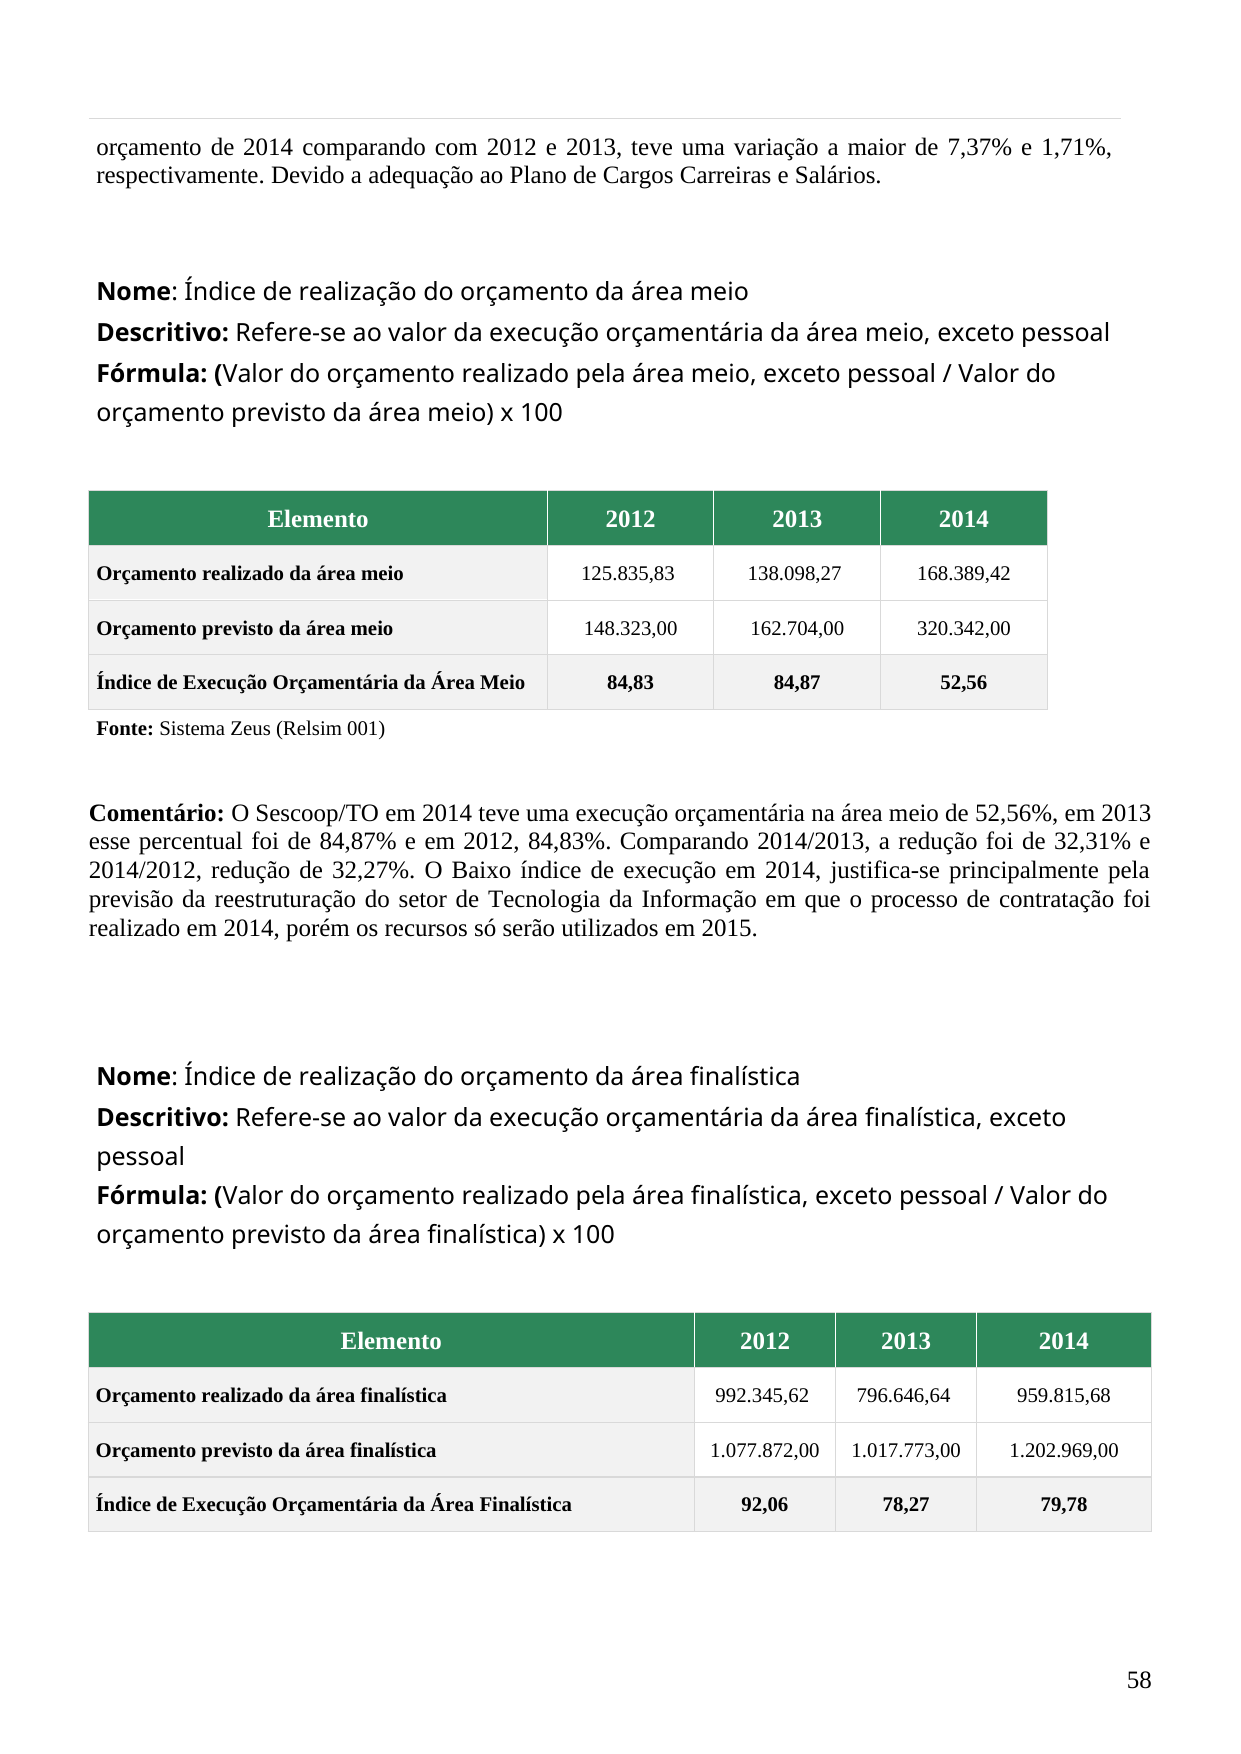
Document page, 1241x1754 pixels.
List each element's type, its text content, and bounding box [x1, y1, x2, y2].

table_cell 1.202.969,00 [977, 1423, 1151, 1476]
table_header Nome: Índice de realização do orçamento da área finalística [89, 1056, 1152, 1100]
table_cell 78,27 [836, 1478, 976, 1531]
table_cell 79,78 [977, 1478, 1151, 1531]
table_cell Fórmula: (Valor do orçamento realizado pela área finalística, exceto pessoal / Valor do orçamento previsto da área finalística) x 100 [89, 1178, 1152, 1255]
table_cell 796.646,64 [836, 1368, 976, 1422]
table_cell orçamento de 2014 comparando com 2012 e 2013, teve uma variação a maior de 7,37% e 1,71%, respectivamente. Devido a adequação ao Plano de Cargos Carreiras e Salários. [89, 119, 1121, 234]
table_cell 125.835,83 [548, 546, 713, 599]
table_header 2012 [695, 1313, 835, 1367]
table_cell Descritivo: Refere-se ao valor da execução orçamentária da área finalística, exceto pessoal [89, 1100, 1152, 1177]
table_cell Orçamento previsto da área finalística [89, 1423, 694, 1476]
table_cell 1.017.773,00 [836, 1423, 976, 1476]
table_cell Orçamento realizado da área meio [89, 546, 547, 599]
table_cell 92,06 [695, 1478, 835, 1531]
table_cell Orçamento realizado da área finalística [89, 1368, 694, 1422]
table_cell 168.389,42 [881, 546, 1047, 599]
table_header 2013 [714, 491, 880, 545]
text Comentário: O Sescoop/TO em 2014 teve uma execução orçamentária na área meio de 52,56%, em 2013 esse percentual foi de 84,87% e em 2012, 84,83%. Comparando 2014/2013, a redução foi de 32,31% e 2014/2012, redução de 32,27%. O Baixo índice de execução em 2014, justifica-se principalmente pela previsão da reestruturação do setor de Tecnologia da Informação em que o processo de contratação foi realizado em 2014, porém os recursos só serão utilizados em 2015. [89, 798, 1152, 941]
table_cell 992.345,62 [695, 1368, 835, 1422]
table_cell Fórmula: (Valor do orçamento realizado pela área meio, exceto pessoal / Valor do orçamento previsto da área meio) x 100 [89, 355, 1152, 433]
table_cell 84,83 [548, 655, 713, 709]
table_cell 320.342,00 [881, 601, 1047, 654]
table_header 2014 [977, 1313, 1151, 1367]
table_header 2013 [836, 1313, 976, 1367]
table_cell 162.704,00 [714, 601, 880, 654]
table_header Elemento [89, 491, 547, 545]
table_cell 148.323,00 [548, 601, 713, 654]
table_cell Índice de Execução Orçamentária da Área Meio [89, 655, 547, 709]
table_header 2014 [881, 491, 1047, 545]
table_header 2012 [548, 491, 713, 545]
table_cell Orçamento previsto da área meio [89, 601, 547, 654]
table_cell 84,87 [714, 655, 880, 709]
table_cell Índice de Execução Orçamentária da Área Finalística [89, 1478, 694, 1531]
table_cell 1.077.872,00 [695, 1423, 835, 1476]
table_cell 959.815,68 [977, 1368, 1151, 1422]
table_cell Descritivo: Refere-se ao valor da execução orçamentária da área meio, exceto pessoal [89, 312, 1152, 355]
table_cell 138.098,27 [714, 546, 880, 599]
table_cell Fonte: Sistema Zeus (Relsim 001) [89, 710, 1047, 740]
table_cell Nome: Índice de realização do orçamento da área meio [89, 234, 1152, 312]
table_cell [1121, 118, 1152, 234]
table_cell 52,56 [881, 655, 1047, 709]
table_header Elemento [89, 1313, 694, 1367]
